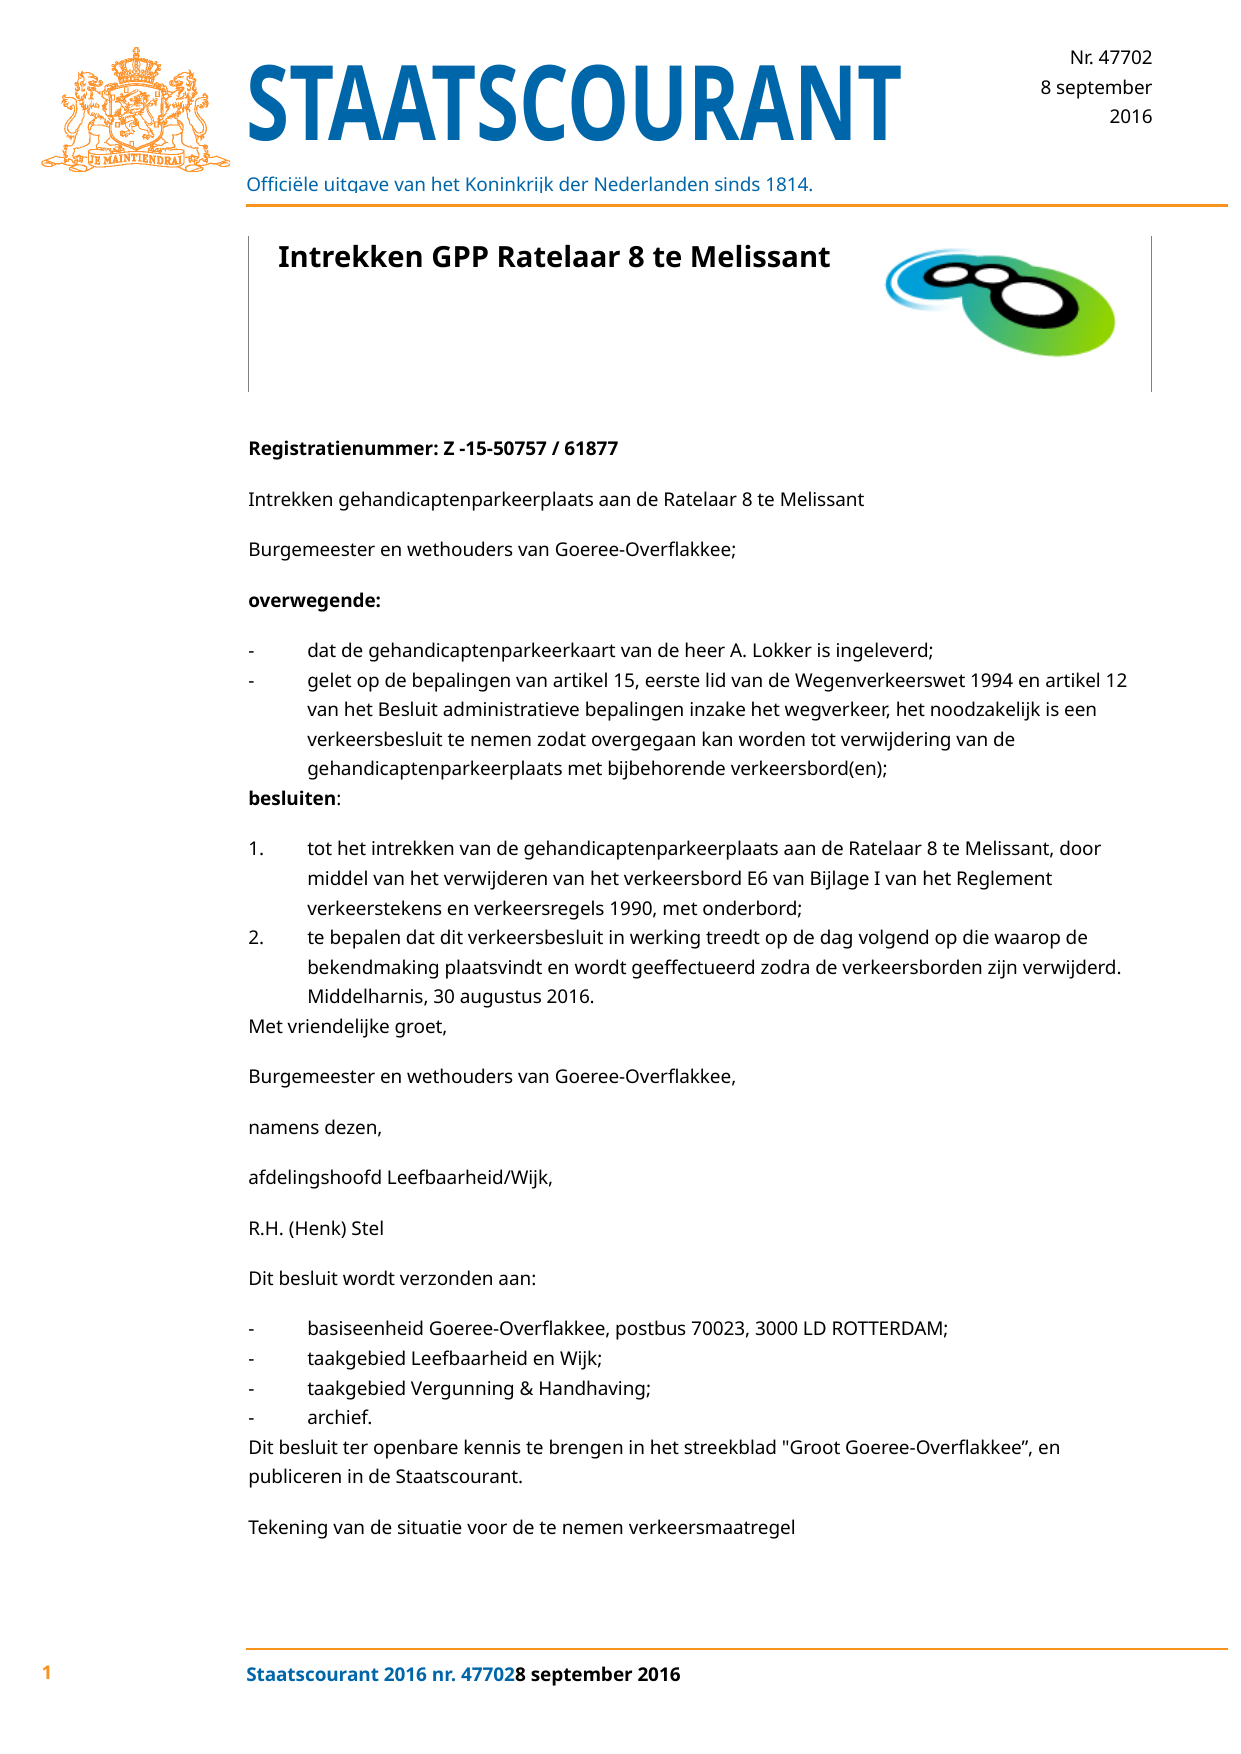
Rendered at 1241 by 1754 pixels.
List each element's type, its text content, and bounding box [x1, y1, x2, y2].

list archief. [248, 1404, 1152, 1430]
table_header Intrekken GPP Ratelaar 8 te Melissant [249, 236, 850, 392]
text namens dezen, [248, 1114, 1152, 1140]
list dat de gehandicaptenparkeerkaart van de heer A. Lokker is ingeleverd; [248, 637, 1152, 663]
table_header [850, 236, 1151, 392]
list Middelharnis, 30 augustus 2016. [248, 983, 1152, 1009]
text Met vriendelijke groet, [248, 1013, 1152, 1039]
text Tekening van de situatie voor de te nemen verkeersmaatregel [248, 1514, 1152, 1540]
text Registratienummer: Z -15-50757 / 61877 [248, 436, 1152, 461]
list taakgebied Vergunning & Handhaving; [248, 1375, 1152, 1401]
text R.H. (Henk) Stel [248, 1215, 1152, 1241]
text Dit besluit wordt verzonden aan: [248, 1265, 1152, 1291]
list taakgebied Leefbaarheid en Wijk; [248, 1345, 1152, 1371]
picture [882, 236, 1119, 367]
list te bepalen dat dit verkeersbesluit in werking treedt op de dag volgend op die waarop de bekendmaking plaatsvindt en wordt geeffectueerd zodra de verkeersborden zijn verwijderd. [248, 924, 1152, 980]
text besluiten: [248, 785, 1152, 811]
text overwegende: [248, 587, 1152, 613]
text Intrekken gehandicaptenparkeerplaats aan de Ratelaar 8 te Melissant [248, 486, 1152, 512]
list tot het intrekken van de gehandicaptenparkeerplaats aan de Ratelaar 8 te Melissant, door middel van het verwijderen van het verkeersbord E6 van Bijlage I van het Reglement verkeerstekens en verkeersregels 1990, met onderbord; [248, 836, 1152, 921]
list gelet op de bepalingen van artikel 15, eerste lid van de Wegenverkeerswet 1994 en artikel 12 van het Besluit administratieve bepalingen inzake het wegverkeer, het noodzakelijk is een verkeersbesluit te nemen zodat overgegaan kan worden tot verwijdering van de gehandicaptenparkeerplaats met bijbehorende verkeersbord(en); [248, 667, 1152, 781]
list basiseenheid Goeree-Overflakkee, postbus 70023, 3000 LD ROTTERDAM; [248, 1316, 1152, 1341]
text Dit besluit ter openbare kennis te brengen in het streekblad "Groot Goeree-Overflakkee”, en publiceren in de Staatscourant. [248, 1434, 1152, 1489]
text afdelingshoofd Leefbaarheid/Wijk, [248, 1164, 1152, 1190]
text Burgemeester en wethouders van Goeree-Overflakkee, [248, 1063, 1152, 1089]
picture [41, 47, 231, 172]
text Burgemeester en wethouders van Goeree-Overflakkee; [248, 536, 1152, 562]
